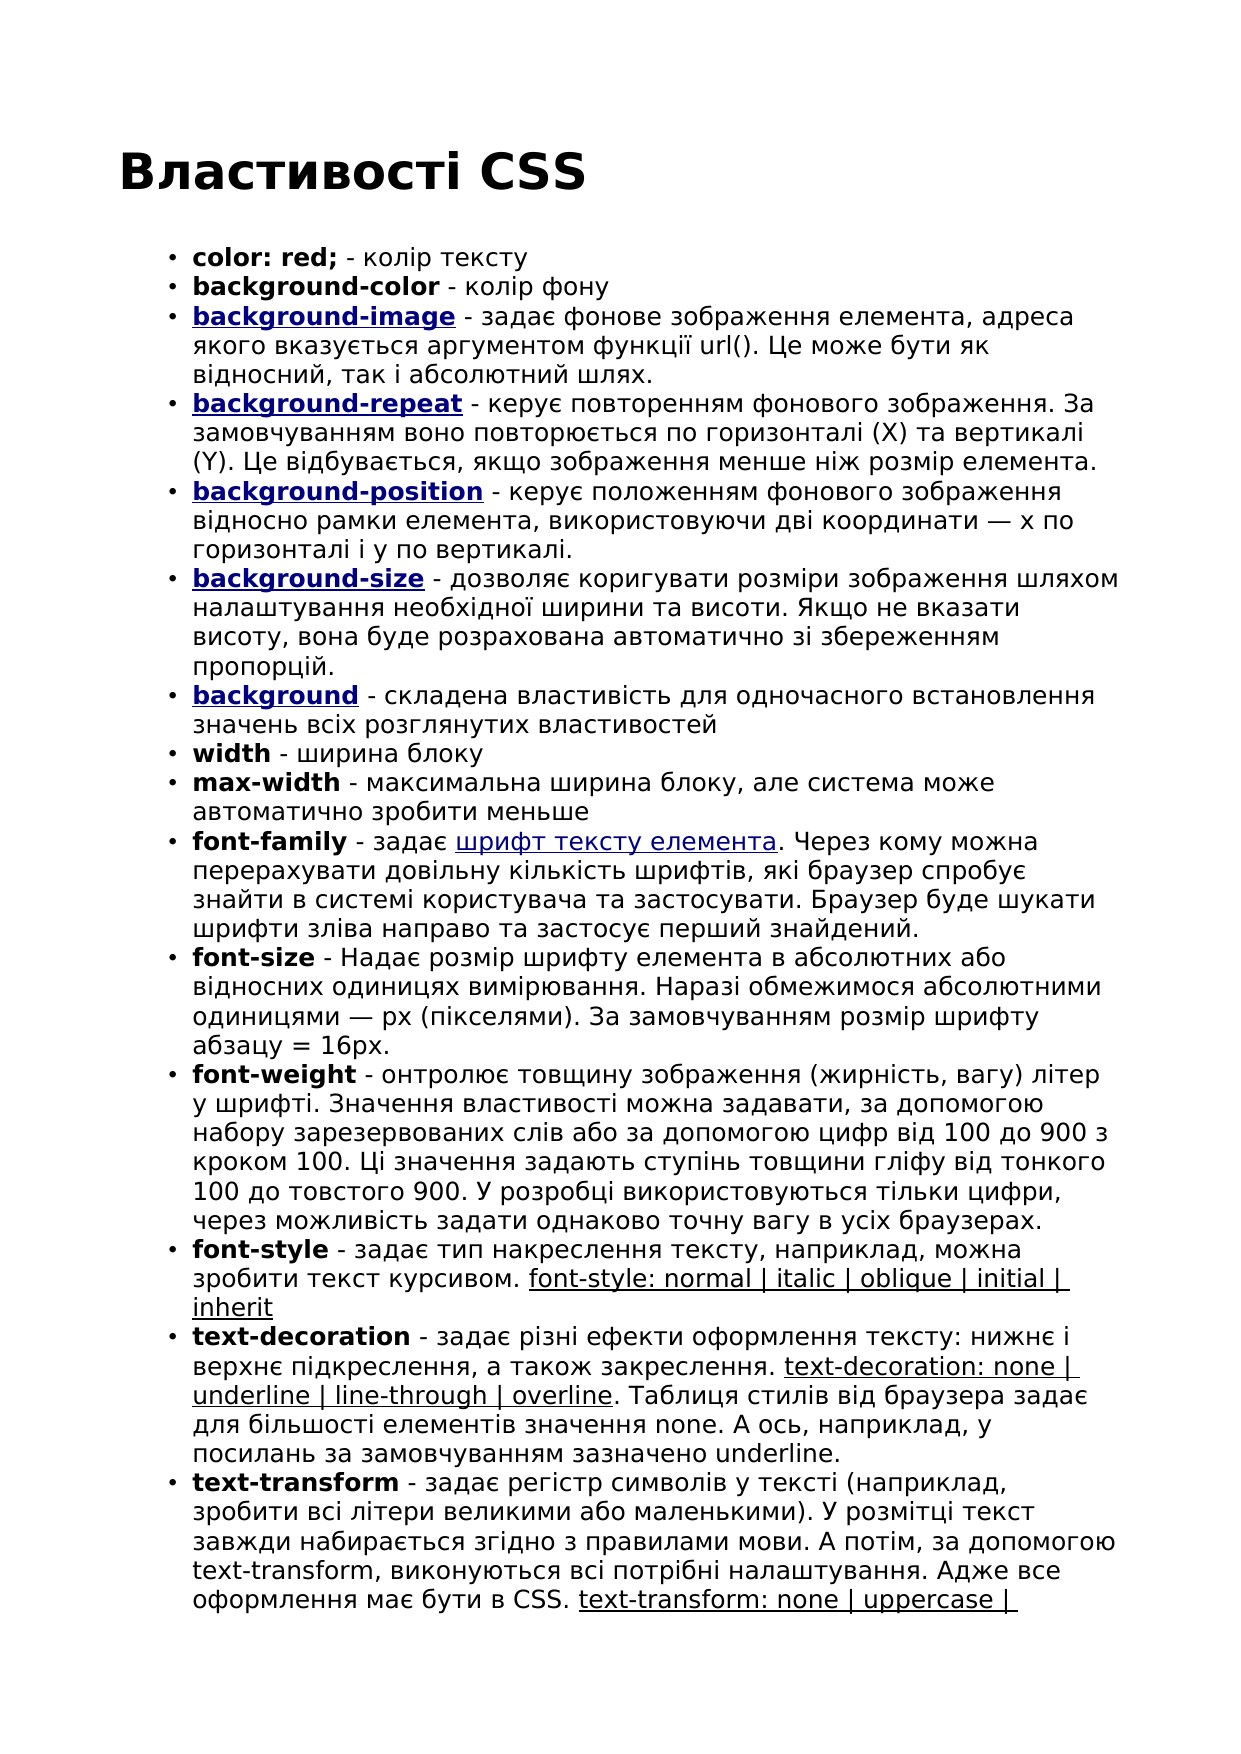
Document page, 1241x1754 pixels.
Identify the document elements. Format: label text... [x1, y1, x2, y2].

list width - ширина блоку [177, 739, 1122, 768]
list font-family - задає шрифт тексту елемента. Через кому можна перерахувати довільну кількість шрифтів, які браузер спробує знайти в системі користувача та застосувати. Браузер буде шукати шрифти зліва направо та застосує перший знайдений. [177, 827, 1122, 943]
list background-color - колір фону [177, 272, 1122, 302]
list color: red; - колір тексту [177, 243, 1122, 272]
list text-transform - задає регістр символів у тексті (наприклад, зробити всі літери великими або маленькими). У розмітці текст завжди набирається згідно з правилами мови. А потім, за допомогою text-transform, виконуються всі потрібні налаштування. Адже все оформлення має бути в CSS. text-transform: none | uppercase | [177, 1468, 1122, 1614]
list background-size - дозволяє коригувати розміри зображення шляхом налаштування необхідної ширини та висоти. Якщо не вказати висоту, вона буде розрахована автоматично зі збереженням пропорцій. [177, 564, 1122, 681]
list font-weight - онтролює товщину зображення (жирність, вагу) літер у шрифті. Значення властивості можна задавати, за допомогою набору зарезервованих слів або за допомогою цифр від 100 до 900 з кроком 100. Ці значення задають ступінь товщини гліфу від тонкого 100 до товстого 900. У розробці використовуються тільки цифри, через можливість задати однаково точну вагу в усіх браузерах. [177, 1060, 1122, 1235]
list text-decoration - задає різні ефекти оформлення тексту: нижнє і верхнє підкреслення, а також закреслення. text-decoration: none | underline | line-through | overline. Таблиця стилів від браузера задає для більшості елементів значення none. А ось, наприклад, у посилань за замовчуванням зазначено underline. [177, 1322, 1122, 1468]
list font-size - Надає розмір шрифту елемента в абсолютних або відносних одиницях вимірювання. Наразі обмежимося абсолютними одиницями — px (пікселями). За замовчуванням розмір шрифту абзацу = 16px. [177, 943, 1122, 1060]
list background-repeat - керує повторенням фонового зображення. За замовчуванням воно повторюється по горизонталі (X) та вертикалі (Y). Це відбувається, якщо зображення менше ніж розмір елемента. [177, 389, 1122, 477]
list background-position - керує положенням фонового зображення відносно рамки елемента, використовуючи дві координати — x по горизонталі і y по вертикалі. [177, 477, 1122, 564]
list max-width - максимальна ширина блоку, але система може автоматично зробити меньше [177, 768, 1122, 827]
list font-style - задає тип накреслення тексту, наприклад, можна зробити текст курсивом. font-style: normal | italic | oblique | initial | inherit [177, 1235, 1122, 1322]
list background - складена властивість для одночасного встановлення значень всіх розглянутих властивостей [177, 681, 1122, 739]
subtitle Властивості CSS [118, 143, 1122, 201]
list background-image - задає фонове зображення елемента, адреса якого вказується аргументом функції url(). Це може бути як відносний, так і абсолютний шлях. [177, 302, 1122, 389]
